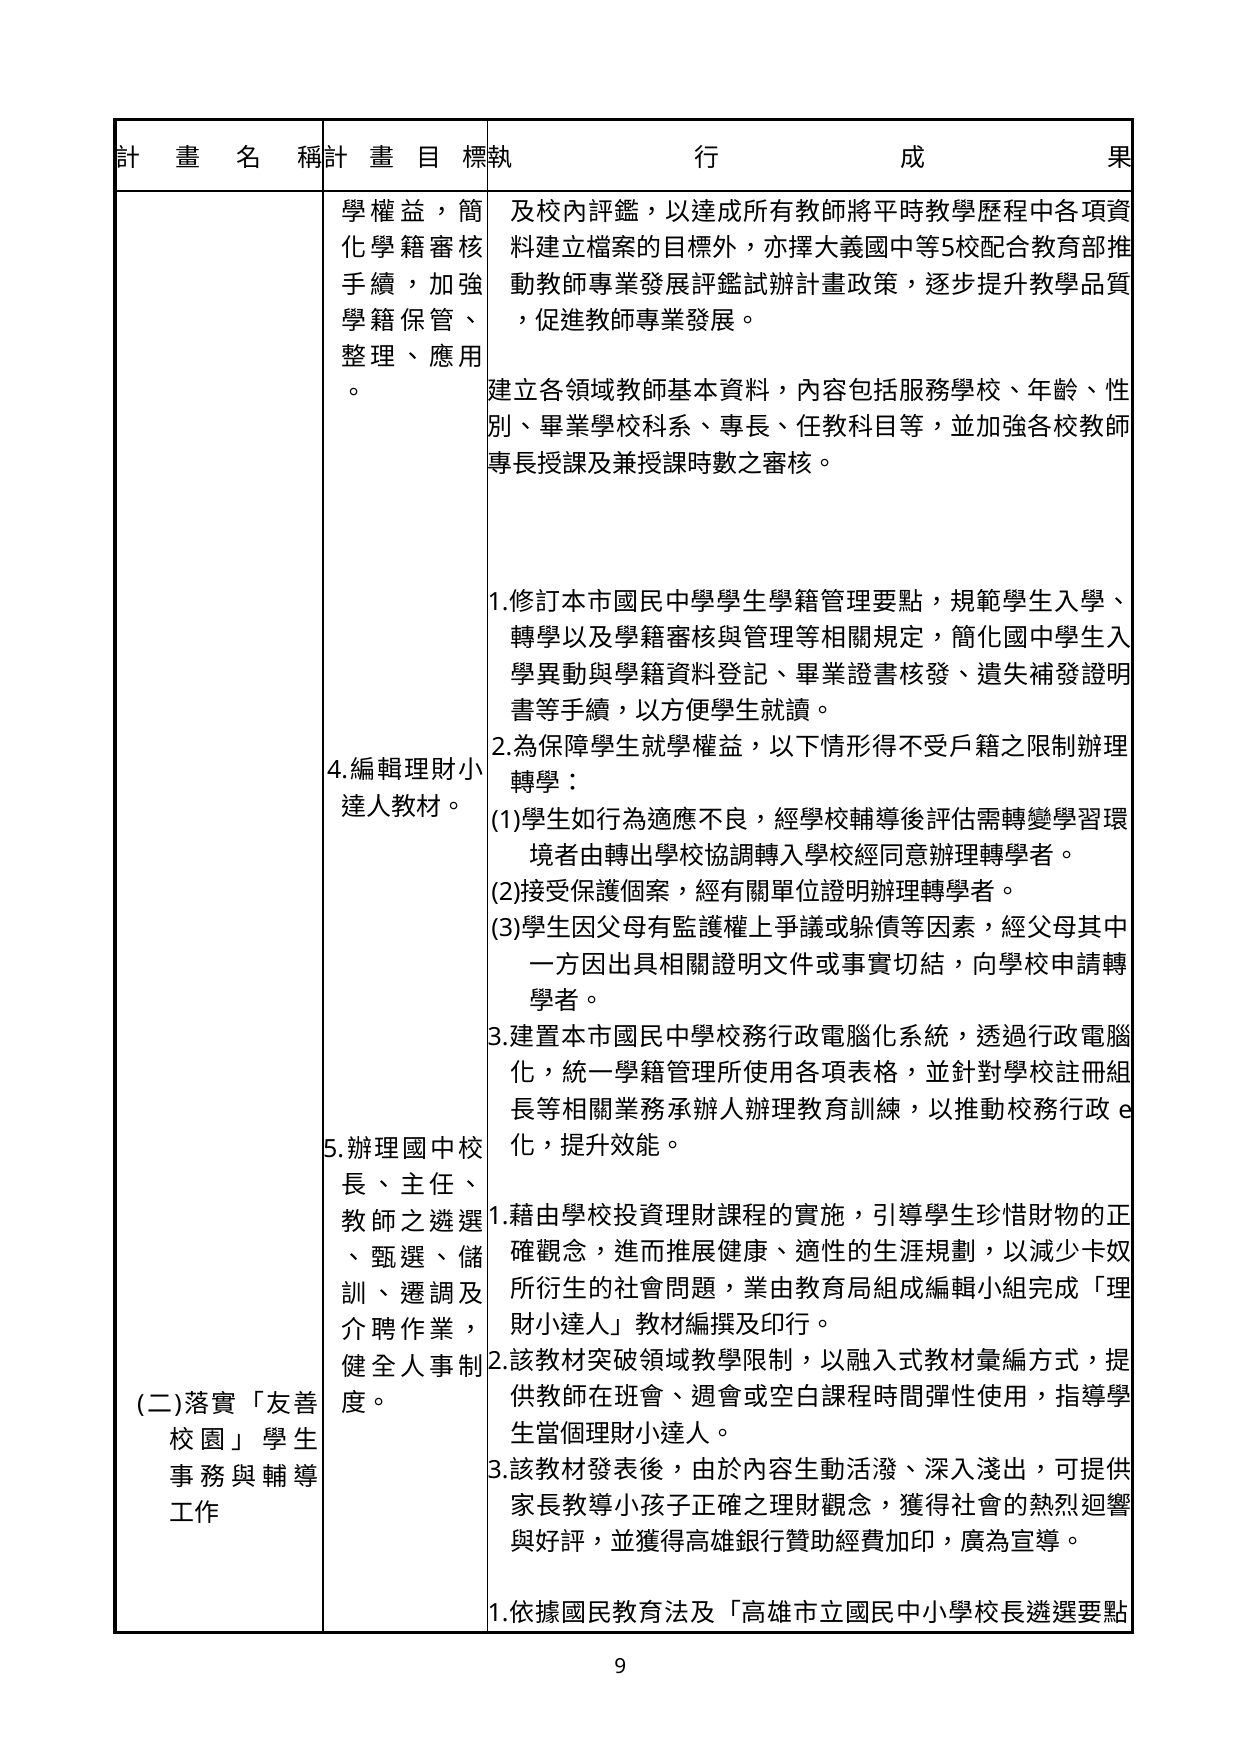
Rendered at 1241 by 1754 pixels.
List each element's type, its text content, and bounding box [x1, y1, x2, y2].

table_header 計畫目標 [324, 121, 487, 190]
table_cell 學權益，簡化學籍審核手續，加強學籍保管、整理、應用。 4.編輯理財小達人教材。 5.辦理國中校長、主任、教師之遴選、甄選、儲訓、遷調及介聘作業，健全人事制度。 [324, 192, 487, 1631]
table_cell (二)落實「友善校園」學生事務與輔導工作 [117, 192, 322, 1631]
table_cell (1)95學年度辦理綜合高中學校計有高雄高商、樹德家商、三信家商、國際商工、復華高中、大榮高中、三民家商、高鳳工家、楠梓高中、高雄高工、中正高工、海青工商、立志高中等13所，共計206班，開設163個學程，學生8,856人。 (2)教育部95年度綜合高中諮詢輔導專案實地訪視本市海青工商、高雄高商、三民家商、中正高工、立志中學、樹德家商、高鳳工家、復華中學、大榮中學、國際商工等10所學校。 (3)三民家商於95年12月18日、12月20日、12月22日分北、中、南區辦理「95年度全國綜合高中教師排選課機制研習」共3場次。 (1)中山高中95年8月14日辦理「高級中學95學年度實施新課程暫行綱要」宣導暨研習，參加研習之教師計100人。 (2)中山高中95年11月20日至12月5日辦理「95年度高中新課程暫行綱要國文暨英文科教師研習」，參加研習之教師各40人。 (3)高雄高工95年10月12日、13日辦理「高職新課程—機械科教師研習」，計20人參加。 (4)高雄高工95年10月29日辦理「高職新課程—圖文傳播科教師研習」，計20人參加。 (5)高雄高工95年9月29日及95年11月28日辦理「高職95課程暫行綱要宣導」教師研習，計330人參加。 (1)召開個案研討會7場次，辦理團員專業督導8場次（諮詢顧問），暨認輔小團體10團。 (2)配合時代脈動，規劃多元化的專業研習課程，透過系統化的管理與分享，整合學校、社區及醫療等資源及其他相關之輔導方案，建構完善之輔導資源網絡，提供完整性、周延性的輔導服務。 (3)高中職採用高中職社區化模式辦理友善校園訪視活動，另邀請專家學者、輔導團團員參與輔導訪視工作。 (4)95年12月1日於高雄高商辦理「愛的校園研討會」，邀請國立政治大學陳惠馨教授主講。 1.95年11月3日於新莊高中辦理公民教育研討會。 2.95年11月23日於小港高中辦理人權、法治、品德及公民教育實踐示範教學觀摩活動。 3.95年12月13日於中正高工辦理人權、法治、品德及公民教育諮詢小組會議。 4.95年12月29日於中正高工辦理品德教育研習。 5.95年 9月27 日於高雄高工完成95年度高雄市高中職導師手冊編輯審查，本手冊僅供各校作為編訂導師手冊之修訂參考。 1.辦理生命教育創意教學暨主題式、融入式教學研討、學生憂鬱及自我傷害預防與處理機制之建制與研討。 2.透過精神醫療人員的專業分享及經驗傳承，具體提升本市二級輔導人員對自傷及自殺與憂鬱個案的處理能力。 3.積極建置高中職生命教育中心網站http://www.ksvs.kh.edu.tw/happy/life/，於95年7月1日前上傳學校95年度生命教育計畫至中心學校，供各校辦理活動參考。 4.與國際佛光會中華總會、佛光人文社會學院合作辦理「築夢踏實-為考生點燈祈福晚會」，提供學生心理支持與勉勵、舒緩考生應考焦慮。 5.分別與高雄市生命線協會、張老師基金會合作辦理「校園教職員協助自殺防治計畫」、「學校教師學習自殺意念量表應用及危機處理方案」、「讓情緒找到出口~情緒管理與壓力調適」及「談青少年生涯規劃」等校園巡迴活動，並於活動結束後編印成果報告。 1.成立學生事務與輔導核心工作團隊，結合本市既有之輔導子系統，建置訓輔人力資源系統架構及相關報表。自95年5月起，按月登錄學生事務與輔導工作人力資料庫相關資料，俾於每月10日前檢核各校登錄情形。 2.辦理輔導網路上線操作研習，有效運用訓輔人力資源系統。 3.辦理「學生輔導新體制」檢討及策進作為研討會、青少年輔導社會網絡座談會各1場次。 1.95年8月16~18日於立志高中辦理高中職教師暨行政人員基礎輔導知能研習，計75人次參加。 2.95年7月12~14日於樹德家商辦理高中職行政人員進階班研習營，計80人次參加。 3.高雄高工95年8月14日至8月23日辦理「高職新課程--低壓電機自動控制技術教師研習」，計20人參加。 4.高雄高工95年8月24、25日辦理「高職新課程—專題製作教師研習」，計60人參加。 5.高雄高工95年9月16日至95年10月21日辦理「高職新課程—地籍測量技術教師研習」，計21人參加。 6.中山高中95年4月22日辦理「95年度高雄市北區高中職建構適性學習社區天文研習」，計50人參加。 7.中山高中95年6月17日辦理高雄市北區高中職建構適性學習「高中地理科95年新課程研習」，計50人參加。 1.土耳其ＰＡＳＩＡＤ（太平洋國家社會經濟聯盟協會）擬在本市設立國際學校，於93年度向本市提出「土耳其國際學校在高雄設校計畫」案之可行性；經教育局審慎評估，認為可促進本市之國際化及國際交流，初步同意該國所提出之設校計畫；爰此，該國自93年10月起即積極籌劃在本市設立土耳其在台國際學校之可行性；一年來該單位之顧問、主席及商人代表曾5次來台為設校事宜拜會局長，並會勘擬租賃之瑞豐國中空餘校舍。目前該協會已正式向本府租賃瑞豐國中空餘校舍及申請設校相關事宜，若過程順利，預定自96學年度起招生。 2.本市95年度辦理並推動國際教育旅行的學校計有高雄女中、中山高中、三民家商、國立中山大學附中、樹德家商、陽明國中、七賢國中、獅甲國小、福東國小、中正國小、光武國小等11校。 1.95年10月14日假新莊高中舉行「高雄市95年度高級中等學校學生國文作文比賽」，每校2名不分年級代表參加。 2.95年11月16日假左營高中舉行「95學年度高雄市高級中學學生英文作文暨演講比賽」，每校1至2人不限年級代表參加。 1.95年5月8、12、15日辦理「高雄市高級中學基礎自然學科抽測訪視」，共輔導訪視高雄高中、瑞祥高中、楠梓高中、立志中學、明誠中學等5所學校。 2.95年度教育部核定補助本市4個學科中心（高雄高中、高雄女中、中正高中、左營高中）第2期計畫設備需求經費94萬元。 推動自然學科實驗輔導計畫，增進數理資優學生研究能力，鼓勵學生參加各項國際競賽，拓展學習領域： 1.各校於95年11月中旬辦理數學及自然學科初賽。 2.95年11月27日高雄高中辦理95學年度高級中學數學及自然學科競賽，共評選25位優勝學生代表本市參加全國決賽（含數學、物理、化學、生物、地科）。 3.本市25位學生參加高級中學數理學科能力競賽決賽，其中13位學生獲得各類前三名。 1.加強辦理95學年度輪調式建教合作班，計有三信家商、樹德家商、大榮高中、高鳳工家、立志高中、國際商工等6校，班級數計44班，學生1,600人。除原有之美容科、餐旅管理科、流通管理科外，並增設汽機車科、資訊科、資料處理等科。 2.於高雄高工成立「工業類整合型教學資源中心」，昂貴先進設備集中建置，增加設備使用率，發揮教學效能及節省教育成本，辦理多項進階選修課程及研習營隊，提供學生適性學習機會。 3.於高雄高商成立「商業類整合型教學資源中心」，配合95年商業學群新課程之實施，協助本市公私立高中職商業類學校學生達成理論與實務並重之教學目標。 4.於前鎮高中成立「生物活體類整合型教學資源中心」，協助本市各公私立高中適時取得生物科實驗所需活體材料，使生物科教學實驗得以正常實施，進而提高學生探討生物學之興趣，增進生物教學之效果。 5.辦理95學年度高級中學輪調式建教合作事業單位評估作業，有實地評估與書面評估等2種方式，期程自95年3月8日起至5月26日止，為期約2.5月。實地評估376家事業單位，分屬美容科、餐旅科、流通科、資處科、汽機車科、資訊科等；書面審查96家事業單位，共計472家。評估獲三等以上之事業單位，得於95學年與本市高級中學辦理建教合作。 1.依據教育部高中職社區化建構適性學習社區補助要點，及高雄市補助私立高級中等學校獎助金申請注意事項，通函各校申請並審查其申請計畫及補助。 2.組成訪視小組前往各校評估設備購置情形、使用率及維護等事項，並評定成績，作為該校下年度補助之依據。 3.每年5月份辦理獎助私立高級中等學充實設備資本門經費訪視，95年度已於5月12、15、16、17、18日辦理完竣，訪視結果3校優等、5校甲等、2校乙等。 4.每年底針對各校執行社區化業務之成效進行諮詢輔導，以做為下一年度補助參考。 1.95學年度第1學期申請軍公教遺族子女就學優待計有66人，總補助金額約1,268,677元。 2.95學年度第1學期申請特殊境遇婦女子女教育補助費計有153人，補助金額為1,736,050元。 3.95學年度第1學期申請現役軍人子女教育補助費計有525人，補助金額為942,480元。 4.94學年度第2學期申請清寒優秀獎學金計有458人，補助金額約1,088,000元；95學年度第1學期申請清寒優秀獎學金計有417人，補助金額約105,7000元。 為協助高級中等以上學校在學生順利完成學業，家庭年收入114萬元以下者之在學期間助學貸款利息由政府全額補助；家庭年收入114萬元以上之在學期間助學貸款政府補助半額利息。95年度（94下學期、95上學期）日校與進修學校學生計申請15,801件，應支付貸款利息計42,864,124元。(貸款銀行：高雄銀行。) 1.為推動本市資訊教育並展現高雄市地方特色，積極鼓勵本市各級學校參加「台灣學校網界博覽會」及「國際學校網界博覽會」鄉土專題研究網站製作大賽，培養學生的「鄉土情懷」及「國際視野」。本市各校表現優異，在「國際學校網界博覽會」部分共計榮獲1面銀獎及2面特別獎，總得獎數為3件；在「2006台灣學校網界博覽會」部分，榮獲5項金牌獎、4項銀牌獎、8項銅牌獎及10項佳作，總得獎數為27件，成績為全國縣市第二名。 2.採購E化教室設備326套配發全市國中小，總經費為32,595,352元。 3.為提升各級學校教師資訊素養及專業知能，各校自辦的資訊教育研習活動共計168場，培訓教師8,687人。在職教師資訊應用研習部分95年由各級學校申請辦理，包括資訊素養、資訊應用能力及資訊技術能力等三類研習共計辦理102場次，總計培訓5,888人。 4.為加強各級學校網路管理人員資訊素質及資訊技能，95年辦理資訊技術及資訊應用培訓，共計培訓515人次。 5.請左營高中、樹德家商以及三信家商規劃承辦「資訊學科能力複賽暨電腦程式設計比賽」、「資訊融入多媒體-教學資源建置比賽」、「資訊社團成果比賽」、「動畫比賽」、「網頁視覺傳達設計比賽」、「網路戀珍情-照片說故事比賽」「多媒體教材元件設計競賽」、「學生網頁競賽」及「網頁金質獎」等教師及學生資訊技能競賽，總計有1,766件作品參賽。 6.辦理各項國際性網路活動如下： (1)於95年12月24日至28日辦理「第七屆亞洲學生交流–ASIAN STUDENT EXCHANGE PROGRAM 2006」活動，由三民家商承辦，邀請的國家為新加坡、日本、泰國、馬來西亞、印尼及韓國等國家之學者專家及參與本專案之學生訪台，與本國學生進行文化交流及專案發表活動，參與學生計300人，活動內容包括「學生工作坊」、「文化參訪」、「全國性學生英語專題發表會」及「開設網路課程」等。並開設網路課程，讓參與Ａ捷專案之各國學生能於網站上互相討論分享研究之專題。 (2)推薦優秀國、高中職校學生於95年7月29日至8月4日參與在日本名古屋舉辦的「World youth Meeting 2006世界青年高峰會議」，並於該國中小學進行資訊教育文化參訪活動，藉以增進本市與日本在推展英語教學、資訊教學經驗分享及交流。 7.為因應資訊國際潮流之發展，與臺灣微軟合作，並輔導建置5所「未來學校」，分別為大義國中、左營國小、博愛國小、三信家商及前鎮國中。本案業由各校進行硬體採購作業及活動執行，並已於11月3日~6日，由微軟公司規劃4天專業課程，培訓各校核心團隊，提升未來學校主持人及核心團隊能力。 8.因應網路學習之社會需求，教育局與中山大學合作架設「K12數位學校」教學平台，鼓勵教師團隊上網開課進修，增進教師運用資訊融入教學活動能力，分別委請苓洲國小、大義國中成立2所推廣中心，開設語文學習、數學學習、社會學習、自然與生活科技學習、健康與體育學習、綜合活動學習、藝術與人文學習、資訊等15門課程。 9.委請教育局資訊教育中心協助開發新聞發佈管理系統、特教網-鑑輔系統、中央補助款控管管理系統、校務系統-輔導子系統、數位教學資源交換網、全國短期補習班管理系統、epass認證安全加密系統、校園無線網路認證等各項教育行政電子化系統，以強化行政e化之效益。 10.補助34所國中、4所完全中學、3所特殊學校及2所公立幼稚園網路儲存設備，供各校儲存數位教材。 11.補助全市128所國中小低階網路伺服器設備，供各校提升網路服務平台之用。 12.購置國中小授權之防毒軟體（4年授權）、影像處理、影片剪輯、動畫製作、圖庫、聲音庫、server管理等教學軟體及電腦維護工具軟體，供各校使用。 1.依據「師資培育法」辦理各項教師檢定審查事項。 2.依據「職業學校技術及專業教師甄審登記遴聘辦法」，辦理技術及專業教師登記事宜。 3.辦理教師證書遺失補發、教育實習機關審定等相關事宜。 4.辦理教師登記及檢定人數如下： (1)中等教育階段（含特殊教育42人）教師複檢共1,082名。 (2)國小教育階段教師複檢共44名。 (3)中等教育階段（含特殊教育39名）教師初檢共627名。 (4)國小教育階段教師初檢共3名。 (5)遺失補發（含更名）證書共38名。 (6)核發技術及專業教師證書共28名。 1.高雄區95年國中基本學力測驗(高雄女中)、申請(新莊高中)、甄選及登記分發(三民家商)等主委學校於學生報名前辦理國民中學學生基本學力測驗國中報名作業說明會，邀集高雄市、縣國中行政人員詳細說明作業程序，分配報名時段，明確有效完成各項報名工作，簡化工作，提高行政效率。 2.95年度辦理高中職多元入學方案(含高中職社區化及綜合高中)宣導，並將資源及經費整合，配合宣導活動，印製高雄區宣導手冊及折頁，展現高雄區特色。 1.95年度辦理高雄市整合型教學資源中心實施計畫(高雄高工)、高雄市高中職社區化網路課程發展與遠距教學計畫(中正高工)、高雄市適性學習社區休退轉學機制暨諮商輔導整合計畫(瑞祥高中)、高雄市高中職外語學習環境建置計畫(中正高中)。計爭取教育部高中職社區化專案補助新臺幣14,120,000元整。 2.95年1月4至6日辦理94學年度高中職社區化諮詢輔導專案會議，檢視全市33所高中職94年度高中職社區化辦理成效。 3.95年度辦理高中職社區化分區資訊網站績效卓著，榮獲教育部評比第一名。 4.辦理「半屏山新書發表記者會」，發表高中職社區化與鄉土教育結合之成果記者會。 5.95年9月26日假高雄高工辦理「高雄市95年度高中職社區化暨綜合高中宣導種子教師研習會」，計有高中職校教務主任、輔導主任與教師120人參加。 6.辦理95年度高中職社區化北中南三區宣導說明會，參與人員包括高中、高職校長與教務主任、國中校長、教務主任、國三級導師、家長會會長及教師會長計700人；另專案向國三學生宣導，計2,000多人參加。 以友善校園為目的規劃辦理「現有圍牆改為綠籬」專案活動，拆除舊圍牆，改設原生種多層次植栽綠籬，讓學校與社區密切互動，營造校園公園化及環境永續發展。95年計有中正高工、中山高中等校辦理。 1.訂定高雄市立國民中小學學校評鑑實施要點，藉以了解、診斷、檢討學校改進的機制，促使學校落實教育願景，建立優質的教育環境。 2.95年度學校評鑑受評學校計有興仁國中等8所，透過學校內部自我評鑑與外部評鑑小組的訪問評鑑，提出優缺點及待改進建議事項，以提升學校教育品質。 3.95年6月23日於獅甲國中辦理學校評鑑工作檢討會，並請績優學校辦理評鑑實作經驗分享。有關評鑑成果報告及檢討結果，將作為日後學校評鑑之參考。 4.另為落實教師專業發展，除賡續推動學校教師自我評鑑及校內評鑑，以達成所有教師將平時教學歷程中各項資料建立檔案的目標外，亦擇大義國中等5校配合教育部推動教師專業發展評鑑試辦計畫政策，逐步提升教學品質，促進教師專業發展。 建立各領域教師基本資料，內容包括服務學校、年齡、性別、畢業學校科系、專長、任教科目等，並加強各校教師專長授課及兼授課時數之審核。 1.修訂本市國民中學學生學籍管理要點，規範學生入學、轉學以及學籍審核與管理等相關規定，簡化國中學生入學異動與學籍資料登記、畢業證書核發、遺失補發證明書等手續，以方便學生就讀。 2.為保障學生就學權益，以下情形得不受戶籍之限制辦理轉學： (1)學生如行為適應不良，經學校輔導後評估需轉變學習環境者由轉出學校協調轉入學校經同意辦理轉學者。 (2)接受保護個案，經有關單位證明辦理轉學者。 (3)學生因父母有監護權上爭議或躲債等因素，經父母其中一方因出具相關證明文件或事實切結，向學校申請轉學者。 3.建置本市國民中學校務行政電腦化系統，透過行政電腦化，統一學籍管理所使用各項表格，並針對學校註冊組長等相關業務承辦人辦理教育訓練，以推動校務行政e化，提升效能。 1.藉由學校投資理財課程的實施，引導學生珍惜財物的正確觀念，進而推展健康、適性的生涯規劃，以減少卡奴所衍生的社會問題，業由教育局組成編輯小組完成「理財小達人」教材編撰及印行。 2.該教材突破領域教學限制，以融入式教材彙編方式，提供教師在班會、週會或空白課程時間彈性使用，指導學生當個理財小達人。 3.該教材發表後，由於內容生動活潑、深入淺出，可提供家長教導小孩子正確之理財觀念，獲得社會的熱烈迴響與好評，並獲得高雄銀行贊助經費加印，廣為宣導。 1.依據國民教育法及「高雄市立國民中小學校長遴選要點」辦理國中校長遴選工作。 2.依教育部頒「國民中小學校長主任教師甄選儲訓遷調及介聘辦法」、「公立高級中等以下學校教師作業要點」及本府教育局訂頒「高雄市政府教育局受託辦理市立國民中小學教師甄選作業要點」、「高雄市國民中小學教師介聘作業要點」、「高雄市立國民中小學超額教師介聘作業規範」，辦理教師介聘及甄選工作。 3.95學年度校長遴選情形：留任原校5人，轉任他校4人，初任校長者2人。 4.95學年度國中教師聯合甄選計有36校全部委託教育局辦理，錄取分發名額184人。 5.辦理95學年度教師介聘及甄選作業，超額教師介聘4人，市內介聘65人，台閩地區教師介聘調出32人，調入31人，公費合格教師分發4人。 1.建立學生事務與輔導工作業務標作業流程（SOP），檢核各校執行績效並於3月及10月間辦理檢討及策進作為研討會，傳承經驗及分享。 2.整合局處及民間網絡資源，於10月間辦理青少年輔導網絡座談會，加強相關單位的功能整合及聯繫，有效提升學生事務的管理與輔導。 3.成立輔導工作輔導團，以實務及專業提供各校輔導工作支援及諮詢，並於8-9月間辦理輔導團員的專業督導與成長、9月間辦理學校輔導教師專業研習、11間抽訪輔導10校輔導工作推動情形。 4.每學期分區辦理輔導個案研討會計6場，並責成各校召開校內個案研討會，提升個案輔導成效。 5.落實學校教師輔導與管教學生辦法，提升教師輔導管教知能與技巧，於10月間辦理2場座談會。 1.配合學生訓輔計畫，結合社會法律資源，推動下列各項人權法治及品德教育活動，提升學務人員法治專業知能： (1)配合法務部辦理法治教育校園巡迴宣導活動，計39校辦理52場。 (2)召開訓導及人權法治教育工作推廣小組會議，95年2月、7月、12月各辦理1次，共計3次。 (3)辦理高雄市國民中學學務主任「校園人權」教育研習。 (4)9月辦理高雄市國民中學親師生人權法治教育座談會。 (5)11月檢核訪視10校辦理民主法治教育實施成效。 (6)6-7月辦理全市人權、法治教育訓輔人員少年法院參訪學習活動。 (7) 5月、11月辦理全市甄選人權法治實踐議題融入式教案暨觀摩示範教學活動各1場次。 (8) 5月26~27日辦理全市國中學生幹部人權法治生活研習營活動。 (9)與公教人力發展局於8月合辦各級學校提升城市公民意識研習班二梯次並購置「民主DNA筆記書」作為學校圖書供師生閱讀。 2.訂定品德教育核心價值，落實學校品德教育的推動 (1)品德教育卷宗及電子報 95年度發行品德教育卷宗及電子報18期，依品德教育核心價值「友善」、「負責」、「孝順」、「感恩」、 「尊重」、「合作」、「寬恕」、「整潔」及「誠信」等九項訂定主題，兩期採用一個主題，每個月2期，供各級學校師生參閱及融入課程教學之參考。 (2)辦理品德教育楷模學校選拔 為發展具有特色且永續之品德教育校園文化，對於學校推動該項業務具有顯著績效者，予以表揚。經初複評選出高雄高工、高雄女中、立德國中、鼎金國中、左營國小、陽明國小、前鎮國小、華山國小8所品德教育楷模學校，由本局頒發獎金5萬元及獎牌乙面。 (3)編印「高雄心生活教育」 為展現本市「海洋首都，友善城市」之願景，檢視教育局推動優質、活力、心教育在各校生活、品德及生命教育融入教學活動及日常生活中之豐碩成果，透過評審將學校推動有關生活、品德、生命教育的特色案例、溫馨感人的故事及優良事蹟彙編成冊，印製500冊，以分送各機關學校參閱。 1.建置網站，提供各項生命教育資訊，以利師生參考使用。 2.定期辦理辦理命教育讀書會計6場，以專書閱讀、影片賞析導引，由同儕分享及探討生命的深層意涵，協助教師教學與輔導融入課程的教案設計能力，提升學校命教育及輔導的成效。 3.95年11月3日辦理生命教育融入各領域研習，參加人數80人。 4.95年12月22日辦理生命教育年度工作研討會，參加人數80人。 1.95年8月至95年12月底止國中小學生總數177,055人：中輟生人數172人，輟學率0.10%。尋獲者159人，尋獲率92.44%。復學者110人，復學率63.95%。近2年來尋獲及復學率良好。 2.為提升中輟生之復學率，95學年度仍持續積極透過與校長及訓輔人員檢討成效，並結合輔導機制以有效提高中輟學生尋獲及復學比率。 3.推動下列多元彈性教育課程，提高中輟生復學比率： (1)實施中輟生暫讀補校，不受學籍學區限制，以提供中輟生返校復學後中間處遇機制。 (2)開設技藝教育學程，每學年度開辦自辦式、合作式各類科技藝班，以協助中輟學生習得一技之長，95學年度計有左營國中等17校開設自辦式20班、學生496人，合作式84班、學生1,418人。 (3)設立資源式中途班，設計彈性多元活潑課程，安置教育中輟復學生，95學年度資源式中途班計有中山國中等10校，安置學生計104位。 (4)家庭重大變故、清寒及精神異常之學生，由社會局委託之民間社輔團體介入輔導。中輟生由教育局委託人本教育文教基金會、國軍總醫院追蹤輔導，95年度人本基金會服務中輟個案425人次，國軍高雄總醫院服務個案41人次，均建立完整個案紀錄。 1. 於3月辦理公私立國民中學輔導主任研討會，協助學校以系統整合、工作歷程概念建構各校輔導工作圖象。 2.於7月辦理學生事務與輔導專業知能在職教育教師與行政人員，基礎班及進階班各3天，提升學校輔導管教學生效能。 3.於8月辦理各級學校輔導團團員研習，提升團員專業職能及溝通彼此理念，以有效輔導各級學校推動輔導工作。 4.於9月辦理各級學校認輔教師研習，提升學校認輔教師知能，有效輔導個案。 5.於9月辦理學生憂鬱及自我傷害預防與處理機制研習，提供學校建構預防機制，及早有效預防學生憂鬱及自我傷害的發生。 6.於8月辦理新進教師輔導知能基礎及進階班研習，協助新進教師瞭解本市教育政策及教育環境，有效發揮其專業能力，提升教學及輔導效能。 建構本市專業心理諮商服務模式、協助學校處理學生困擾及危機事件、提升本市各級學校輔導專業能力。於94年10月正式成立全國首創之學生心理諮商中心，並聘2名具心理諮商證照專任諮商師及14名兼任諮商教師，95年計提供16場次學校個案研討會及近5千人次之學生、家長及教師諮詢諮商服務。 95年度核發五育成績優秀獎學金，每班前3名，每名發給獎金400元，計8,784人次，金額3,513,600元。 持有軍公教人員因公或因病死亡撫卹令者可申請公教、功勛遺族就學優待金，95年度共計核發73人次，金額646,277元。 1 1.持有區公所核定之當年度低收入戶證明書者，減免各項代收代辦費，每位每學期以868元為上限。95年度共計核發3,269人次，金額1,735,827元。 2.持有功勛、公教遺族撫卹令或區公所核定之當年度低收入戶證明書者，全額補助其書籍費。95年度共計核發3,615人次，金額2,485,257元。 凡全戶戶籍設於本市滿一年者且就讀本市私立國中者，補助其雜費，每生每學期864元。95年度共計核發5,576人次，金額4,817,664元 1.全國國中小鄉土語言教學教育部評鑑本市蟬連第1名。 2.完成編印本市11個行政區環境實察手冊，分送師生使用。另重修楠梓區加入六輕事件。 3.辦理鄉土語言教師研習、本土文化種子教師研習，增進教師專業知能。 4.辦理原住民族語朗讀、歌唱比賽、客語化台灣說唱表演比賽，協助學生多元發展。 5.95 年9月2日假本市中正文化中心廣場辦理台語答喙鼓比賽，由本市各國中每校組一隊參賽，共計錄取優勝隊伍6隊，以「咱的故鄉、咱的情」為主題，培養學生對鄉土語言發表興趣及使用母語之習慣。 6.完成台語補充教材(五)-花開萬年、客家語補充教材(五)-後生仔客語、阿美語讀本(二)，提供教師鄉土語言教學參考。 7.建置鄉土語言、鄉土教育資源網頁，彙整本市各項活動成果，提供各界參考。 8.設置鄉土語言指導員2員，協助輔導各國中小學校推動鄉土語言教學，並瞭解推動成效，以作為政策的修正或開創的參考，計至12月止已到30所學校進行輔導。 1.與國立科學博物館合作辦理本市科學教師研習，邀請大專院校學者指導，培養中小學教師運用生活方便材料或資訊，製作或改良教具，及妥善運作融入教學之設計能力及方法。 2.95年9月選派優秀科學教師出國考察，並於95年11月辦理科展績優教師外埠參觀研習。 3.建置與開發科學創意教材庫並培訓自然與生活科技領域領航教師，支持與鼓勵教師申請教育部科學教育計畫專案補助、創意教師行動研究，以提升教師專業素養與研究創新能力。 4.持續編列預算訂購科學教育月刊、科學月刊等科學刊物贈送本市各級學校，提供教學與研究之參考。 1.95年12月16日假陽明國中辦理95學年度中小學科學教育輔導研習活動，共有300位教師參加。邀請數學科、物理科、化學科、生物(生命科學)科、醫護、農業及生物科技科、地球科學科、土木科、生活與應用科學科等學者專家指導本市中小學科學教育所遭遇的困難問題，交換科教經驗，以提高科學教育師資水準。 2.辦理本市數學領域、自然與生活科技領域教學研討會，以改進教學方法。 3.依據本市成績考查辦法，訂定多元評量表冊，落實多元評量政策。 1.充實各校科學活動儀器設備。 2.全面充實或更新各校電腦教室設備，積極建置各校網路環境，充分運用網路學習環境。 3.與國立科學工藝博物館合辦本市國民中小學科學教育活動，充分運用其設備及教育資源。 五福、大仁及光華等國中分別擔任自然、生活科技領域、資訊教育等重點業務中心學校，負責教學方法之改進，並輔導各國中協助解決疑難問題。 1.3月辦理自然科學競、生活科技競賽，提供學生展現學習結舞台，加強學生學習動力。 2.4-6月結合國立科學工藝博物館，辦理全市性科學園遊會、科學展覽會及參加全國科學教育週，活動期間計有49,184位師生及市民一同參與科學饗宴。 3.為鼓勵國中小學教師教學創新，教育局積極鼓勵所屬國中小學參加「InnoSchool 2006 全國學校經營創新獎」及「GreaTeacher 2006全國創意教學」競賽活動，本市於學校經營創新獎計有1件獲特優獎，26件獲優等獎、50件獲甲等獎，總獲獎比例為41.4%，成績優異，四度蟬連全國第一。全國創意教學獎計有16件獲特優獎，55件獲優等獎，110件獲甲等獎，總獲獎比例為41.4%，成績優異，亦四度蟬連全國第一。 4.95年度延續ACT計畫，繼續推動創造力教育FOCUS計畫，計有15案主推計畫及58案各校創意提案計畫，共73案，95年蟬連榮獲教育部核定最高補助經費573萬元。 5.本市參加「印度孟買2006年世界青少年發明展」，全國入選優等獎計10名，本市即佔有3件，在全國115件得獎作品的競爭下，本市成績優異，即有3件獲特優，21件獲優等獎，23件獲甲等獎，再度蟬聯全國第一，成績斐然。 6.為增進國際間學生的數學交流，我國參加中國大陸浙江省溫州市2006青少年數學國際城市邀請賽，榮獲4金5銀8銅3佳作，而本市計獲得1金2銅1佳作，成績亮麗。 配合教育部技藝教育改革方案並爭取教育部5百餘萬元經費於國中全面推展生涯發展教育，以校本、全面、彈性多元等原則實施，並融入各領域課程，運用彈性學習節數、選修課程及相關活動等方式進行教學，協助學生自我察覺與探索生涯等，以利未來生涯進路的規劃。 開設國中自辦技藝教育學程及高職合作式技藝教育班，計有1千7百餘名國三學生參加商業、餐旅、設計、電機電子、家政、電子機械及農業職群等課程及實作。 1.加強家政融入各領域課程研習。 2.鼓勵家政與生活科技、體育教師專題研究，繼續辦理教師進修。 3.舉辦技能競賽及作品展覽，並辦理教學觀摩研討會。 4.辦理藝能科優良學生升學輔導工作。 1.舉辦各領域教學觀摩研討會，並鼓勵教師研究改進教學方法。 2.鼓勵教師依照領域教學科目進行行動研究，提升基礎教學能力，且依據教學困境提出解決有效的行動策略。藉由邀請教育研究學者評論論文，引導正確行動研究的理論與觀念，以增進教師專業知能。95年度辦理精進教師課堂教學能力計畫之增能實作、專業實踐、各領域教學演示及相關研究。 3.為發展系統性國語文教學策略，提升教師國語文教學能力。95年度辦理增進國語文教師營造閱讀教學環境研習、國中國文作文教學技巧發表會、國文教師專業成長研習、2006國文作文與閱讀行動研究論文發表等系列研習活動。 4.推動九年一貫課程領域師資培育研習。 1.運用思摩特網，提供教師互動學習的環境，即時知識分享，提升專業能力。 2.指定民族、三民、左營、正興、七賢、小港、五福國中等七大領域中心學校辦理課程教材研究及輔導工作。 3.舉辦各領域研習觀摩研討會等活動，改進教學方法，提高教學效果。 1.各校於寒暑假辦理學藝輔導活動充實學生寒暑假生活，並辦理寒暑假各類育樂營活動計有205隊。 2.舉辦創意藝能活動提供學生多元智能的發展與表現舞台， 5月辦理高高屏魔力點子一起來創意競賽、7-8月暑假育樂營110隊、11月辦理國中童軍聯團露營闖關野外求生競賽活動。 3.安排美術、作文、書法、語文、電腦等藝文活動或競賽，以引導學生學習興趣。 1.鑑於本市實施課後輔導與補救教學方案多年，在各校積極推動下頗具成效，教育局特擬訂95年度攜手計畫課後扶助計畫，全市計有國中小39所學校開辦，開設158班，並獲教育部補助新台幣7,654,894元，嘉惠弱勢學生計1,670人。 2.辦理教育優先區計畫，補救弱勢學生文化不利造成之課業落差。 3.辦理新移民子女等弱勢學童加強課業輔導措施，弭平落差。 4.針對本市社經文化不利國中學生，由右昌國中、大義國中、前鎮國中、旗津國中、翠屏國中等五校並結合高雄師範大學、中山大學、文藻外語學院、高雄市立美術館等單位辦理國中英語生活營，以提升學生英語文基本興趣及能力，達縮短城鄉學習落差。 辦理新任及轉任教務、訓導、輔導、總務主任及九年一貫、鄉土教育、英語教育、訓輔教育等有關教育行政業務研習，推動校務自主，鼓勵發揮學校特色。 1.依據「高雄市國民小學學生學籍管理要點」，督導各校辦理學生學籍審查與管理，協助戶政機關辦理適齡兒童入學分發工作。另95年1月4日修頒父母因躲債因素，經由父母其中一方出具相關證明文件或事實切結，申請轉學之措施。 2.推動電子化校務系統，促進學生學籍管理e化，提升學生學籍審查與管理效能。 3.配合教育部95年5月10日修正發布國民小學及國民中學學生成績評量準則，日常生活表現不做綜合性評價及等第轉化進行修訂，並編製評量表供教師記錄學生行為事實。另將成績納入電子校務系統，推動電子化校務行政。 1.辦理國小優秀畢業生及模範兒童表揚活動，發送獎狀及獎品，與市長合影，鼓勵優秀學童。 2.辦理幼童軍露營活動、學生冬、夏令營活動，激勵團隊精神，鼓勵參加正當休閒活動。 3.95年國小學童寒假冬令營共辦理349個營隊，約12,869人參加，暑假夏令營共辦理713個營隊，提供24,381人參加，較94年營隊數多、內容活潑而豐富。 1.於信義國小設立人權法治教育中心，成立人權法治教育諮詢小組，規劃年度工作計畫及辦理教師輔導與管教辦法、公民教育、人權法治、生活教育及學生幹部、校園人權研討等相關研習。 2.辦理各校自治小市長高峰會議，鼓勵學校辦理學生自治幹部選舉，培養學生具民主法治概念，提升民主法治素養。 1.結合各科教學，有計畫有步驟的推動生命教育，並兼顧知情意行目標，設計具有教育性、省思性、啟發性、生活性及實踐性之活動，培養學生反省能力，促進實踐意願。 2.於學校本位教師進修課程中辦理生命教育、自殺傷害防治及心理衛生等主題研習，結合民間團體辦理學生幹部生命體驗活動，推廣處理學生憂鬱自傷案件之理念，提升學生情緒管理，增進教師辨識及處理能力，落實校園自殺防治工作。並請各校妥善運用「校園自我傷害防治處理手冊」，強化校園自殺防治機制及運作功能。 設立友善校園輔導工作輔導團，規劃年度工作計畫，辦理認輔研習、個案研討、輔導基礎及進階等相關研習，落實教師輔導工作，帶好每位學生，培育適性健全人格。 督導各校調查列冊未就學兒童，分析失學原因，依「強迫入學條例」及「施行細則」規定，協調各區強迫入學委員會勸導入學或結合民間團體追輔機構進行追輔、轉介合作式中途班，並請導師加強家訪功能，勸導協助未入學、中途輟學及長期缺課之學生入學或繼續就學、復學。 辦理95年度友善校園學生事務與輔導工作計畫，辦理教師學生事務與輔導專業知能在職教育基礎班及進階班、學生輔導體制檢討及策進作為、校園人權研討會、學生憂鬱及自我傷害預防與處理機制等研習，並鼓勵學校結合自辦教師研習，融入新興學生事務與輔導議題，如：外籍配偶子女教育輔導、教師輔導與管教技巧、情緒管理等。 辦理九年一貫課程、精進課堂教學能力、鄉土教育、英語教育教材教法研習，並進行教學及評量實驗、教師專業評鑑，激發師生創意，增進教師教學專業能力，提升教育品質。 依據「高雄市立國民中小學教師甄選暨介聘作業要點」暨「高雄市立國民中小學教師甄選作業規範」，以及「台閩地區公立國民中小學暨幼稚園教師申請介聘他縣市服務要點」之規定，辦理教師甄選暨遷調作業，95年度共計完成教師甄選暨遷調人數如后： (1)遷調介聘：共計有59名教師(含幼稚園3名)成功介聘至本市任教。 (2)教師甄選：本市95學年度市立國民小學教師甄選方式為委託教育局辦理聯合甄選方式，其中出缺學校計有26所、錄取45人。 1.本府教育局95年度規劃辦理之研習有九年一貫課程教師共通性及領域研習、課發會增能研習、教學策略與班級經營實務研習、家長說明會、友善校園各項學輔知能研習、人權法治等研習。 2.督導各校配合教育發展潮流及教師需求與意願，規劃辦理教師週三進修，包括一般知能、專業知能、專門知能，期以學習新的教學技能及教學方法，增進教師專業知能。 補助各國小低收入戶、軍公教遺族、單親清寒學生教科書費、家長會費、活動會費及助學金，激勵學生努力向學。95年度總計補助6,238,703元。 1.推動教育優先區計畫，提供弱勢地區學校補助性輔助，辦理學習弱勢學生課後輔導，提升教育資源不利地區學校教育水準。 2.積極辦理「攜手計畫-課後扶助」計畫，結合大專院校學生及相關民間資源， 辦理學習弱勢學生課業輔導，照顧1,700餘位原住民、低收入戶、外籍配偶及身心障礙學生。 1.蒐集並編輯各項教學資料，購置教育改革相關書籍，分發各校供教師研習、進修之參考，改進教師教育理念，提高教學效果。 2.設置鄉土教育、鄉土語言、英語教育資源中心，增置教學設備，編印鄉土、英語教材及媒體，分發各校師生教學參考使用。 1.善用思摩特網教育資源上傳活動，鼓勵教師創新教學方法，並廣為經驗交流及享。 2.各國小除了配合教育部及教育局重要政策（如九年一貫、鄉土教學、教學觀摩），依規定辦理週三下午進修研習之外，教育局亦主動積極規劃辦理數學銜接、新進教師、鄉土語言師資、九年一貫各領域等研習，以提升教師專業知能，增進教學效果。 95年實施非型態態實驗教育，全市計有49位學生家長提出申請，經教育局非學校型態實驗教育審議委員會審核結果，計有3位通過、45位修正後通過、1位不通過。 辦理科學展覽、園遊會、冬夏令營等研習活動，落實科學教育，提升師生科技興趣與素養。 本市95年度推動國民小學學生閱讀實施計畫，整合社會人力資源，鼓勵民間團體或社區組織培訓故事媽媽，推廣兒童閱讀，辦理培訓閱讀種子教師培訓、閱讀志工、志工成長活動、書香認證（閱讀護照）、推動班級閱讀日等活動，並結合九年一貫課程研習，提升教師實施閱讀教學的指導能力，培養學生主動閱讀習慣。 1.自90年9月起教育部委託本市規劃開發建置短期補習班資訊管理系統以來，即由教育局負責擔任聯絡窗口，負責整體性系統維護，該資訊系統包含「全國」補習班資訊系統。 2.為使全國各地區補習班承辦人員熟悉資訊系統操作情形， 95年8月8日於大榮高中辦理「直轄市及各縣市短期補習班資訊管理系統維護」業務研討會。 3.為提升本市補習班業者辦理績效、加強補習班公安消防概念、提供學員安全及優良補習情境。本市於95年5月12日假三信家商辦理「短期補習班教育成長研習講座」，95年6月18日至19日辦理「補習班業務研討會」。 1.為了讓進修學校同學驗證所學，並進一步體會人與土地的和諧關係，以培養學生愛鄉情懷及對大自然生生不息的相處之道。教育局於95年9月至11月委請高雄市柴山會辦理高雄市高級中等進修學校藝文生態教育，計有10校1,829名學生參與室外課程。 2.因應相關法令修訂及公文書橫式書寫之要求，及配合高中職進修學校95年暫行課程綱要全國一致實施，修訂「高雄市國民補習學校及高級中等學校附設進修學校學生學籍管理要點」、「高雄市高級中等學校附設進修學校學生成績考查要點」，並重新編印本市國民補習學校暨高級中等進修學校學籍管理手冊。 3.為瞭解本市各高中職進修學校及國中小補習學校辦學情況與面臨之問題，協助謀求因應策略與改進之道，並瞭解各校之行政、學籍管理、學生出席率等，教育局於95年10月至11月進行本市24所國小補校、11所國中補校、11所進修學校訪視工作，以督促補校及進修學校教學正常化。 1.落實終身學習，依據「健康‧活力‧高雄人－高雄市推動終身學習四年（2005-2008）計畫」，成立四分工小組，分別進行計畫內八個子計畫。 (1)依據子計畫一「培養終身教育師資」，委請本市人力發展局於95年8月21日辦理「終身學習工作坊」，委請高雄師範大學辦理「終身教育師資培育計畫」。 (2)依據子計畫二「多元化：推動海洋城市主題學習活動－3.辦理海洋城市主題學習活動，行銷健康‧活力概念」，95年6月至10月委請海洋科大於本市各級學校辦理「高雄市95年度海洋國家－『海洋意象(學校部分) 』巡迴演講實施計畫」。 (3)依據子計畫三「養成學生終身學習習慣、培育健康活力新市民」，委請前鎮國小訂定「推展各級學校學生終身學習理念、態度與能力行動方案計畫」，於95年6月26日假港和國小邀請各級學校召開「行動方案」說明會，並於10月辦理審查獎勵。 (4)依據子計畫四「資訊化：建置都會學習入口網站，整合學習資訊」，委請高雄師範大學辦理「高雄市都會學習入口網站建置計畫」。 (5)依據子計畫五「普及化：輔導弱勢族群學習－1.調查不同類型族群教育需求，補助終身學習機構辦理相關學習活動」，以原住民、新移民、失學、身心障礙、老人、低收入等6類族群為主，進行學習需求調查。 (6)依據子計畫六「優質化：發展學習型組織」委請樹德家商辦理「健康.活力.高雄人」都會學習型組織楷模選拔-「九十五年度高雄市推動終身學習績優人員遴選及表揚大會實施計畫」。 (7)子計畫七「系統化：結合家庭、社區、學校，強化學習網絡」除延伸「大後勁社區教育學習體系計畫」外，並請民政局積極鼓勵各區里行政單位，利用區里活動中心，善加運用成為民眾終身學習場所，以促進社區學習活動的多元發展；再結合駁二藝術特區推展「生活美學」活動，納入子計畫活動內容，以貼近民眾日常生活，提高市民美學素養。並請文化局提供「生活美學」套裝課程計畫。 (8)子計畫八「全民化：記錄市民學習時數，鼓勵市民熱愛學習」結合「高雄市都會學習入口網站建置計畫」辦理。 2.每年各分二期辦理市民學苑及社區大學，95年市民學苑開辦404班，提供16歲以上市民萬餘名終身學習機會，95年社區大學開辦182班，共有6,862名18歲以上學員參加終身學習課程。 3.本市社區大學辦理情形經教育部評鑑成績優良，列為甲等，發給獎金30萬元整。 4.提供失學民眾及外籍配偶識字課程，以降低本市不識字率，並使外籍配偶融入本地生活： (1)申請教育部補助辦理成人基本教育班150班，計失學國民成教班65班，學員825人；外籍配偶成教班85班，學員1,776人。 (2)申請內政部補助「外籍配偶語言學習班」21班，以鼓勵外籍配偶就讀。 (3)本市成教班結業後可銜接國小補校就讀，95年外籍配偶就讀國小補校人數計230人；外籍配偶就讀國中補校人數計66人。 (4)教育部統合視導地方教育事務本市辦理之「新移民文化計畫」榮獲優等。 (5)本市配合教育部辦理「牽手伴我行－外籍配偶終身學習成果展」，各縣市成果展示資料經教育部評分92.6分，表現特優，承辦人員核予記功獎勵。 5.辦理國小、國中、高中職學力鑑定考試，提供失學及身心障礙民眾取得學歷機會。 1.為加強童軍活動，落實品德教育，教育局補助童軍及女童軍理事會辦理「配合世界童軍百週年第9次全國童子軍大露營活動」等各項露營及木章基本訓練、服務員訓練活動，並配合中國童軍總會，於95年7月27日至8月2日辦理「世界童軍百週年全國大露營活動」，本市計25團報名參加(男生營680人，女生營320人)。 2.為推廣全民英語學習，培養家庭共同學習，增進親子和諧關係，提升國人外語溝通能力及國際文化認知，加強國際公民文化素養。教育局申請教育部補助「親子共學英語」161班，學員3,322人，「成人英語學習」144班，學員2,887人。 1.中華民國殘障聯盟評比全國身心障礙福利，本市特殊教育、無障礙空間指標排名第一。 2.依特殊教育法規定辦理本市特殊教育學生鑑定及就學輔導委員會暨本市特殊教育諮詢委員會，處理有關鑑定、安置及輔導事宜，並研議解決本市有關特殊教育之問題與課題。 3.辦理特殊教育學生師生暑期育樂營及辦理特殊教育師生校外教學活動，以增廣身心障礙學生視野及強化生活自理能力。 4.辦理各類特殊教育知能研習，並輔導及補助民間特教團體辦理特殊教育問題講座與研習，提供教師進修機會，增進特教知能。 5.配合教育部政策推動創造力教育，提升本市師生創造及研發之思維與能力。 6.普設國中小及學前階段身心障礙特教班、特殊學校高職部（班），並辦理各類身心障礙學生升鑑定安置及輔導工作，以落實特殊教育零拒絕目標。 7.配合身心障礙學生12年就學安置實施計畫，辦理鑑定、安置及輔導身心障礙學生入學高中職校就讀，並於高中職設置資源班個案管理輔導教師，提供就讀高中職普通班身心障礙學生教學輔導資源。 8.辦理本市身心障礙教育專業團隊，除聘任專業人員外，與醫療專業人員合作，提供身心障礙學生全方位服務。另亦委請醫療機構（凱旋醫院）開辦「愛心園」，安置嚴重情緒障礙類學生，提供暫時因病無法進入學校就學之身心障礙學生受教之場所。 9.補助並規劃本市特殊教育資源中心、資優資源中心及創造力學習中心辦理各項教材及教具之購置與研發，推動評鑑、研習、活動及鑑輔會之業務，以提供本市身心障礙團體、學生及家長及學校特殊教育之專業資源或專業支援。 10.配合教育部政策，建構本市特殊教育通報網站，以瞭解本市特殊教育狀況及學生教育安置需求，並提供各項特殊教育資源與資訊，全方位服務市民。 11.輔導並補助各特殊學校（班）充實設備、教材教具及參加各項特殊教育活動之經費。另購置視障教材（例如教科書），以協助視覺障礙類學生學習。 1.補助特殊學校（班）購置與研發教材及教具之經費，以利教師能順利教學及輔導特殊教育學生學習，另補助學校辦理本市身心障礙類國民身心障礙國民運動會，以培育特殊教育學生運動技能與精神。 2.依據特殊教育法之規定，補助國民教育階段無法自行上下之身心障礙學生交通補助費，及補助本市特殊學校交通出租車費，以利身心障礙學生能順利就學。 3.設置本市特殊教育學生特殊學生獎助學金，並辦理身心障礙學生及身心障礙家長子女學雜費減免及補助事宜，以協助及照護弱勢族群及特殊教育學生。 95年度獲教育部補助經費新台幣189萬元及教育局60萬元經費計249萬元，辦理45場次幼教領域之理論及實務研習活動，共有幼教教師4,910人次參加，有效提升教師專業知能及教學成效。 鼓勵並補助幼教團體辦理各類教師研習，並覈實採計研習時數。 依據民眾檢舉，並配合市府維護公共安全聯合檢查小組，加強輔導及取締未立案幼稚園。 (1)95年公安聯合檢查計99園。 (2)查獲未立案幼教機構22園，依主管機關權責分別移請社會局、工務局及消防局處理。 1.為輔導公私立幼稚園行政及教學正常化，提升幼教師教學專業知能，由本府教育局成立幼教輔導團，並於前金幼稚園設置資源中心，分赴各園輔導教學及園務行政，並辦理教學觀摩會與教材教法研習。 2.95年度獲教育部補助幼教資源中心及輔導團經費計新台幣67.5萬元，提供諮詢專線，接受各校教師有關幼兒教育教學之疑難問題及行政諮詢，並請輔導團到園解答和協助計133次；另以網路申請、宅配方式提供「教學資源遞送服務」。 1.辦理公私立幼稚園輔導計畫，積極改善立案幼稚園之行政經營、輔導績優幼稚園發展專業特色及一般幼稚園、托兒所提升教保專業，95年度計有34園受輔，獲教育部1259,880元。 2.依據95年度高雄市辦理幼稚園教學設備實施計畫，共計補助公私立幼稚園新台幣126萬元整，有效充實及改善本市幼稚園學習環境，並提升幼兒受教品質。 1.為賡續提升幼兒受教機會，除積極輔導幼稚園立案、增班及補助經費充實教學設備外，另為減輕家長負擔，照顧弱勢族群，更編列經費予以補助，以增加幼兒就學機會並達到教育機會均等之目標。 2.本市95學年度計有公立暨國小附設幼稚園68所，私立幼稚園104所，共招收幼生18,904名。 3.95學年度低收入戶家庭子女優先並免學費就讀市立暨國小附幼計106名；就讀私立幼稚園之弱勢家庭子女補助每月3千元兒童托育津貼，計9,359人次；滿五歲就讀私立幼稚園幼童，每年1萬元幼兒教育券，共5,807人次。低收入戶家庭子女、身心障礙者子女及身心障礙兒童、寄養家庭兒童，申請清寒家庭幼稚教育學費補助共406人次。 1.表揚本市各級學校資深優良教師，致贈慰問金，95年度共992人。 2.辦理退休首長聯誼會，發揚尊師重道之精神，約120人出席。 3.辦理本市服務40年資深教師7人暨特殊貢獻獎人員3人共10人，參加全國表揚。 4.辦理本市特殊優良教師表揚大會及出國考察，有14位教師(含2位校長)接受表揚及出國考察。 5.於94年9月27日教師節前夕發送，將教師節慶祝活動結合網際網路，發送電子賀卡（市長賀卡、局長賀卡），本市教師一人一卡。 6.辦理「高雄市94年度特殊優良教師師鐸傳薪－創意教學經驗分享發表會」。 1.為培育人才舉辦，舉辦各級學校學生音樂、舞蹈、美術、創意偶戲、花燈製作、傳統藝術等各項比賽及成果展演。其中音樂、舞蹈及創意偶戲比賽，皆透過市賽評選優賽選手或團隊後，再代表本市參加全國賽，三項比賽參加學生團隊共約298隊，參加人數共計5,200餘人。 2.輔導本市學生藝文團隊推展及培植本市各級學校傳統藝術教育，如傳統音樂、戲劇、舞蹈及舞龍、舞獅等雜技，95年本市高國中小之培植團隊共48校，71隊。本市並配合慶典活動期間辦理各級學校傳統藝術展演活動，優秀團隊更多次應邀參與市府及外縣市各項慶典活動之表演。 3.推展語文教育，辦理語文競賽，選拔優秀選手參加全國語文競賽。95年度榮獲2項第1名、3項第2名、2項第3名、3項第4名、2項第5名、4項第6名，並榮獲團體總成績第8名(比94年進步1名)。 4.為提升教師藝文素養與興趣，辦理教師暑期文藝營，計有愛群國小辦理花燈製作研習營、新興國小舞蹈營、七賢國小康輔營，共有236名教師參加。 5.辦理暑期教師寫生隊，以自然為師，取法自然，吸引許多熱愛大自然的教師參加，寫生隊並彙集作品編印專輯，為全國首創，除提升畫作及以畫會友外，也藉以與外縣市進行交流，95年參加隊員計有45人。 1.購置社教雙月刊雜誌分送各級學校參閱。 2.補助學校辦理各項社教活動。 3.辦理「2006南方盃全國高中職辯論比賽」，共有全國16縣市36所高中職報名參加，並舉辦台語辯論比賽，培育思辯人才。 4.配合宣導端正禮俗活動，期以改善社會風氣，並協助行政院文化建設委員會辦理全國學生經典會考，本市報名參加學生1,000餘人次，為全國之冠。 5.辦理「2006青春教主-暑期青少年嘉年華活動」，結合四局處（教育局、社會局、衛生局、警察局）於95年7月1日至8月23日辦理，共同參與規劃與執行，宣導反菸、反毒及提倡正當休閒活動。 6.輔導及評鑑教育事務基金會，配合推動本市社教活動，並鼓勵民間設立﹝教育信託基金﹞。95年度辦理基金會評鑑結果特優：1件、優等21件、普通59件、待改進5件、新轉入本市未及參加評鑑3件、裁撤0件。 7.辦理本市各級學校孝悌楷模表揚活動，高國中小共評選高中職7名，國中7名及國小10名，共24名學生榮獲孝悌楷模，並透過媒體宣導與公開表揚，以樹立典範。 8.遴選社會教育有功人員7名，推薦參加全國表揚，本市並公開予以表揚，以樹立典範。 9.辦理青少年育樂活動，提倡正當休閒活動，並鼓勵教師踴躍參加各項藝術文化研習營。 1.督導考核各級學校維護學生上放學交通安全。 2.辦理學生上放學安全維護暨保護研習、交通安全教學師資研習、購置交通導護裝備、交通安全教育視聽媒體輔助教材徵稿及各級學校交通安全藝文競賽活動等；其中本市藝文競賽交通安全繪本創作得獎作品，更榮獲教育部肯定，編製成動畫，提供全國各級學校作為網路教材。 3.本市高雄高商、右昌國中、明義國中、福東國小及新光國小受本市推薦參與95年度教育部交通安全教育評鑑，除明義國中獲甲等外，其餘均榮獲優等；其中高雄商職更榮獲高中職組第二「金安獎」表揚；本府更榮獲95年度全國交通安全教育視導金安獎第2名，獎金15萬元。 4.辦理本市各級學校志工評鑑、導護志工意外事故保險（保險額度為100萬元）及發放導護費等。 5.為增進導護志工知能，本市辦理志工知能研習，並對服務熱忱、表現優異志工辦理表揚活動。目前本市導護志工計有3,657人。 1.規劃成立家庭教育中心為所屬機關，及組織修編事宜。 2.為避免因文化差異、語言隔閡與適應不良所衍生之各種家庭問題及提升多元文化素養，遴選12所國小辦理外籍配偶家庭教育成長團體、外籍配偶家庭認識高雄－文化之旅及成果發表聯誼活動等。 3.辦理婚前、將婚及婚姻教育等各項研習活動及職場中婦女成長座談會，並至陸海軍及本市大專院校辦理4場e世代好男人婚姻講座，有1,200人參加。 4.為加強收容人的兩性教育及親職教育觀念，假高雄女子監獄辦理12場次之女受刑人家庭教育成長工作坊，計有144人次參加。 5.至本市各高中職辦理20場家庭教育巡迴講座及行動劇演出，向青少年宣導兩性交往、家人關係及網路交友等議題。 6.辦理高級中等以下學校每學年在正式課程外實施四小時以上家庭教育課程及活動，並研訂教材及受教育部委託辦理中等學校推展家庭教育課程全國觀摩研討會。 7.建置及開發家庭教育知識網路學習平台。 8.遴選國中小20校推展學校家長學習型團隊及性別平等教育、親子共學活動、美滿婚姻成長研習營等活動。 9.95年度辦理家庭教育活動1,362場次，計32,200人次參加。 10.設立885諮詢專線，提供家庭教育諮詢服務，95年度服務個案計437件。 11.教育部甄選推動家庭教育績優個人暨團體表揚，本市共獲得績優家庭教育志工團隊獎、家庭教育機構團體績優單位獎、績優個人服務獎及績優志工金質獎、銀質獎、銅質獎等七大獎項。 12.訂定家庭教育相關法規：計有「高雄市高級中等以下學校推展家庭教育實施要點」、「高雄市政府表揚推展家庭教育有功團體暨個人」、「高雄市高級中等以下學校提供家庭教育諮商輔導辦法」及「高雄市推展家庭教育補助要點」等。 配合行政院體育委員會運動人口倍增計畫，推動各項社區運動，包含培養社區健身操志工、培養游泳志工、推展本市幼兒足球運動、樂樂棒球運動、國民體能檢測及社區各項運動(元極舞、健行等)。 於95年11月23日至11月27日舉辦高雄市政府員工運動會，並舉辦一系列球類比賽。 落實各級學校體育教學正常化，配合教育部推動一人一運動、一校三團隊，增進學生體能，鍛鍊強健體魄。 由新興國小承辦，自2月20日起至4月13日止辦理，計有手球、躲避球、軟式棒球、籃球、足球、巧固球、拔河、羽球、網球、軟式網球、排球、桌球、田徑、游泳等項目。 由中正高工承辦，自1月8日起至2月17日止進行各項比賽，計有柔道、羽球、桌球、跆拳道、手球、足球、射箭、空手道、游泳、軟式網球、網球、舉重和田徑等項。田徑於2月15至17日比賽，計2,567位選手參賽。 95年中等學校運動會自4月21日起至4月26日止於台南縣進行各項比賽，計有柔道、羽球、桌球、跆拳道、手球、足球、射箭、空手道、游泳、軟式網球、網球、舉重和田徑等項。本市獲金牌48面、銀牌51面、銅牌51面，名列全國第3名。 為延續體育教學的效果，提高運動參與樂趣、促進學生健康與體適能，加強推展班際性、團體性及校際性體育活動，各校執行率達98%。 1.為提升學生游泳能力，本市各公私立國民小學學生於本市各國小游泳池、市立游泳池以及與市府簽約之私立游泳池，辦理游泳能力認證，並核發認證證書，94學年度計有12,632人完成認證。 2.除配合教育部、教育局推展提升學生游泳能力計畫，確實進行游泳教學及辦理游泳能力認證；亦延伸水域運動至駕駛帆船、輕艇等，辦理活動達30場以上。 依據「高雄市立高級中等以下學校場所借用管理要點」，開放各校場地設施，提供社區居民運動及各項活動使用。 輔導本市中等學校體育促進會及國民小學體育促進會，宣導並推動各項體育教學策略及工作協調，落實本市國中小體育教學及活動正常發展。 透過健身操及每學年體能檢測活動加強學生體適能（3 33）計畫（每週運動3天、每次運動30分鐘以上、心跳達130次以上），增進學生體能，養成運動良好習慣。 95年全民運動會於10月28日至11月1日假台中市舉行，本市各項代表隊共獲得金牌27面、銀牌17面、銅牌9面，合計53面獎牌。 95年度編列經費362萬元補助高雄市體育會及各單項運動委員會，辦理各項體育運動競賽或組隊代表本市參加全國性各項運動競賽，辦理各類運動裁判及教練講習，並積極輔導各單項委員會行政工作業務電腦化。 95年度編列經費34萬元，輔導各行政區體育會辦理休閒體育運動、競賽如槌球、木球、太極拳、元極舞功法、登山越野、慢速壘球、土風舞、溜冰、直排輪等活動，積極推展全民體育運動。 95年度捐助各基層訓練站及運動社團辦理體育活動經費計43萬元整。 每年9月份配合全民運動會之舉辦籌辦全市運動會，由本市各行政區公所負責組隊報名參加，計有田徑、游泳等20餘種運動競賽項目，95年高雄市運動會共有11個行政區公所組隊選手參仟餘人報名參賽。 95年5月29至31日配合民俗節慶於端午節假愛河舉辦3天端午龍舟競賽，計有102支龍舟隊伍報名參賽，除於夜間辦理之外，並於愛河周邊舉辦一系列名俗技藝展覽及各項活動，估計3天比賽，計有20萬餘人次參觀，活動圓滿成功。 輔導本市各單項委員會成立基層運動選手訓練站，目前成立有田徑、游泳、舉重、自由車、體操等五個訓練站，利用每年寒暑假擬訂訓練計畫招訓基層運動選手，從事室內、外及野外各項基礎訓練。 委託高雄市體育會辦理公開表揚九九體育節表現績優之教練與選手。 於95年11月19日假中正高工舉辦本市身心障礙國民運動會，計有65個學校及17個民間公益社團2,674位選手參加。 95年3月23至27日於宜蘭縣舉行，本市共獲得金牌20面、銀牌22面、銅牌37面，成績斐然。 1.補助右昌國小男女足球隊參加第7屆全國文化城盃足球賽、和平國小六年級足球隊參加第7屆全國文化城盃足球賽、桂林國小男女足球隊參加第7屆全國文化城盃足球賽、三民高中擊劍隊參加95年度全國第1次青年暨青少年擊劍排名賽、中正高中高爾夫球隊參加第二屆全國中小學業餘高爾夫球隊錦標賽、中正高中劍道隊參加95年第30屆全國中等學校暨第17屆國民小學劍道錦標賽、中正高中舉重隊參加95年度全國青年盃舉重錦標賽、中正高中體操隊參加94學年度全國體操錦標賽、右昌國中射箭隊參加95年全國青年盃射箭錦標賽、民族國中桌球隊參加第30屆自由盃桌球錦標賽、光武國小桌球隊參加第30屆自由盃桌球錦標賽、光榮國小參加「2006總統杯全國帆船錦標賽」、成功國小拔河隊參加第30屆自由盃拔河錦標賽、和平國小男女足球隊參加95年全國少年盃足球賽、和平國中射箭隊參加95年全國青年盃射箭錦標賽、前鎮國中男女排球隊參加第42屆全國莒光盃排球錦標賽、英明國中羽球隊參加2006年世界中學生羽球錦標賽、桂林國小男女足球隊參加95年全國少年盃足球賽、高雄高商拔河隊參加95年全國拔河錦標賽、高雄高商男女排球隊參加全國高中乙級排球聯賽、國昌國中羽球隊參加2006年世界中學生羽球錦標賽、國昌國中羽球隊參加95年度Wilson盃全國第一次羽球排名賽暨2006年亞洲羽球錦標賽、國昌國中擊劍隊參加95年度全國第1次青年暨青少年擊劍排名賽、楠梓高中射箭隊參加95年全國青年盃射箭錦標賽、楠梓高中舉重隊參加95年度全國青年盃舉重錦標賽、楠梓國中射箭隊參加95年全國青年盃射箭錦標賽、楠陽國小拔河隊參加95年全國拔河錦標賽、獅湖國小桌球隊參加第30屆自由盃桌球錦標賽、鼓山高中舉重隊參加95年度全國青年盃舉重錦標賽．旗津國小桌球隊參加第30屆自由盃桌球錦標賽、福山國小桌球隊參加第30屆自由盃桌球錦標賽及福山國中拔河隊參加95年第30屆桌球錦標賽等。 2.95年編列400萬元補助本市體育運動團隊參加國際競賽，計補助中正高工柔道隊參加2006年義大利國際分齡柔道錦標賽、大仁國中棒球隊參加第三屆世界青少年軟式棒球錦標賽、三民家商手球隊參加2006年西班牙「班優利斯」國際手球分齡錦標賽、和平國小足球隊參加2005年美國夏威夷阿囉哈盃國際分齡足球錦標賽、東光國小男女手球隊 參加2006丹麥喬陵蘭國際手球分齡錦標賽、前鎮國中排球隊參加2006年匈牙利昆黑耶斯盃國際排球錦標賽、高雄高商手球隊參加2006年西班牙「班優利斯」國際手球分齡錦標賽、陽明國中溜冰隊參加2006年LAas Vegas High Rollers International 國際競速溜冰錦標賽、瑞祥高中楠梓足球隊前往廣州參加國際青少年足球錦標賽、鼓山高中舉重隊前往中國大陸江蘇省揚州參加2006年「凌鋼杯」舉重錦標賽等。 1.邀請世界大學運動總會歐洲籍執委來台參訪。 2.邀請世界大學運動總會奈及利亞籍執委Shadrack Tejumola Adeoti來台訪視 3.辦理2011年世界大學運動總會會長及執委來台訪視。 4.邀請FISU執委Mr.Pedro Dias來台參訪。 5.邀請FISU執委Dr.Chong Yang Kim(副會長)等4人來訪。 6.邀請FISU蒙古籍執委Mr.Bayasgalan來台參訪。 辦理2006年國際暖身賽(龍舟、攀岩、滑輪溜冰)、2006年國際港灣盃合球賽、2006年國際飛盤高爾夫邀請賽、95年主委盃空手道比賽、2006年第二屆東亞健美健身錦標賽、2006年亞洲籃網球邀請賽、2006年高雄美術館公園定向越野嘉年華、2009亞洲9號球巡迴賽高雄站競賽、2006希望的馬拉松-泰瑞法克斯國際慈善路跑、2006浪漫愛河國際鐵人三項競賽、95年柔術運動宣導晚會、2006大高雄地區定向越野追蹤之旅、第11屆亞青盃橄欖球錦標賽等。 辦理2009世界運動會外語志工種子營、2009世界運動會場地經理外語研習營、2009世界運動會志工指導員研習營、2009世界運動會城市高峰論壇、95年度高雄市C級教練講習會、95年槌球C級教練講習會、95年度滾球C級教練、裁判講習會、95年度撞球全國B、C級教練及裁判講習會、95年度籃網球C級教練暨裁判講習會、95年度浮士德球C級裁判講習會、鐵人三項C級裁判講習會、95年度第2次滾球C級教練、裁判講習會、2009世運會資訊系統建置研討會等及編印2009世運宣傳手冊。 1.95年爭取行政院體委會補助本市基層運動選手訓練站經費83萬元，計設有田徑訓練站（和平國中、大義國中）、游泳訓練站（五權國小、前金國小）、棒球訓練站（中正國小、復興、鼓岩國小、前金國中）、桌球訓練站（凱旋國小、英明、五福、民族國中）、跆拳道訓練站（正興國中）、柔道訓練站（明義、翠屏國中、中正高工）、羽球訓練站（英明、國昌國中及高雄中學）、體操訓練站（三民國中、十全國小）。 2.95年編列本市優秀運動員、教練獎助學金5,669萬元及本市各級學校推展單項運動績效獎勵金574萬元，獎助本市優秀運動員、教練及推展運動績優學校。 1.為提供市民良好之運動場地及環境，體育場95年編列整修工程費31,030,000元，維修公共安全、消防等設備。 2.為辦理2009年世運會，向行政院體育委員會爭取經費維修運動場地，合計5,800萬元，項目如下： (1)中正技擊館外牆等粉刷工程14,115,000元，體委會補助700萬元，95年度執行完畢。 (2)中正運動場外牆粉刷工程12,522,000元，體委會補助600萬元，95年度執行完畢。 (3)左營活動中心外牆粉刷暨建物整修（含建照）等工程10,887,000元，體委會補助500萬元，95年度執行完畢 (4)國際池整修工程4，250萬元，體委會補助2,000萬元，96年度執行完畢。 (5)立德棒球場整修工程4，500萬元，體委會補助2,000萬元，96年度執行完畢。 1.辦理高雄市第26屆體育季系列活動29項，計29,253人次參加。 2.辦理95年游泳教學訓練營，計1,681人次參加。 3.辦理羽球、網球、韻律等運動訓練班，計302人次參加。 4.95年5月27至31日辦理2006「水岸花香真愛高雄」端午龍舟賽，共計141隊、3,886人參加。 5.95年8月19至9月17日辦理高雄市運動會，計有田徑、網球、羽球、桌球、拔河、游泳、角力、跆拳道、空手道、溜冰、劍道、足球、自由車、籃球、槌球、直排冰球、射箭、撞球等18項，4,330人次參加。 6.95年11月23至12月22日辦理高雄市政府暨所屬機關學校員工運動會，計有徑賽（含趣味競賽）、拔河、球類（桌球、撞球、羽球、網球、籃球、保齡球、排球、慢速壘球、滾球）等11項比賽、438隊、4,045人次參加。 7.95年12月22至24日假高雄市中正國小辦理2006年B級龍舟裁判、教練講習會，計82人報名參加，課程分為體能訓練法、龍舟運動基本技術、國際龍舟發展與現況、ICF國際龍舟規則、龍舟教學法、競賽戰術及戰略、龍舟運動基本技術、運動傷害、急救與復健、裁判分組及職責、判例分析、裁判技術、龍舟教練實習、運動科學理論、龍舟記錄方法、檢錄須知等，計4,330人次參加。 1.目前本市各國中小已全面供應午餐，普及率達100%，高中職有14校開辦午餐，普及率為78%。本市供餐校數計137所，是全國學校午餐供餐普及率最高的縣市。 2.教育局95年7月17日公布「高雄市市立國民中小學貧困學生午餐費補助作業要點」，據以補助貧困學生午餐費。 3.95年度補助低收入戶學生7,308人次；中低收入戶單親或清寒學生1,322人次，總補助經費29,967,681元。另家境清寒或家庭突遭變故學生部分，由學校運用校內或社會資源捐助7,189人次。 4.95年7月27日假本市麗尊飯店辦理95年度全國學校營養午餐業務研討會，計100人參加。 5.8月11日假本市右昌國中辦理95學年度學校餐飲管理研習，8月22日假本市新民國小辦理廚工專業知能研習，共計300人參加。 6.本市學校公辦公營及公辦民營均設有營養師一人，除負有監督學校午餐業務推行及監督外，並有推行學生午餐教育，社區服務的功能，提供社區民眾營養教育諮詢，推行健康社區，進而發展健康城市的理念。 7.學校午餐配合農糧署與農委會產品產銷政策，將米食與蔬果直接供銷學校午餐，讓學生享用優惠米食與開啟農民耕種契機。 8.辦理本市午餐研究方案，召集學校營養師研擬適合本市學校推行之午餐政策。設計學校午餐菜單課程(午餐車)，提供學童教學資訊，增益學童營養餐飲知能。 1.9月1日起本市所屬各級學校實施垃圾不落地政策，加強環境教育，教導學生做垃圾分類、垃圾減量，校園內禁用免洗餐具，做好環境保護。 2.95年度本市補助4,500萬元辦理40所學校永續校園，並持續執行工務局養工處辦理社區通學步道，利用環保局空氣污染費用美綠化校園，打造本市學校成為水岸花香美麗的校園，提供市民、社區居民休憩的空間及學生優質學習環境。 3.95年度教育局與環保局合作補助28所學校，計1,000萬元，辦理「高雄市校園空氣污染防制及綠化計畫」，鼓勵各校提出挖除硬舖面、減少裸露地、增加綠覆面積，設計整體保水供水系統，提供完善的綠化養護系統等方案。 4.95年度市府工務局賡續補助10所國中小，每校300萬元，合計3,000萬元，辦理「高雄市社區通學道計畫工程」，為本市學童營造一個安全友善的學習環境。 1.加強本市性別平等教育資源中心學校─東光國小、鹽埕國中及左營高中橫向聯繫，辦理性別平等教育課程、教學及各項議題之教師研習。 2.推動性別平等教育融入九年一貫課程，健全校園性騷擾及性侵害通報處理作業流程，督導各校確實依「性侵害犯罪防治法」每學年實施至少4小時性別平等教育課程。本市推動家庭暴力及性侵害防治業務內政部評鑑結果全國第2名。 3.95年4月26日辦理性別平等教育影片賞析，計200人參加。 4.95年5月27日假本市東光國小辦理幼稚園校長主任性別平等教育研討會，計100人參加。 5.95年7月4日假東光國小辦理國民小學性別平等教育主題市融入室課程產出型研討會，計100人參加。 6.95年7月5、6日假龍華國中、高雄女中辦理本市南區、北區推動各級學校性別平等教育法暨家庭暴力及性侵害處理流程研討會，計100人參加。 7.95年7月12日假本市翠屏國中小辦理國民中學性別平等教育暨家庭暴力及性侵害防治宣導研習活動，計200人參加。 8.95年7月13日假本市樂群國小辦理兒童及少年性交易防制校園宣導活動，計100人參加。 9.95年7月20日假本市高雄高商辦理進修學校性別平等教育法暨家庭暴力及性侵害處理流程宣導講習，計100人參加。 10.95年8月10日假本市東光國小辦理學生事務與輔導工作學務處主任性別教育研討會，計150人參加。 11.95年8月14日假本市東光國小辦理性別平等教育主題式融入課程產出型研討會計150人參加。 12.95年8月17日假本市三民國中辦理性別平等教育實務工作研討會，計150人參加。 13.95年8月18日假本市左營高中辦理高中職推動性別平等教育性別歧視及性別暴力防治研習會，計100人參加。 14.95年8月21日假本市樂群國小辦理校園性侵害或性騷擾事件調查專業人員初階培訓課程研討會 15.95年8月23日假新上國小辦理94年度校園性別平等教育融入社會科領域研習會，計100人參加 16.95年8月24日假本市楠梓特殊學校辦理各級學校性別平等教育實務工作研討會 17.95年8月25日假本市左營高中辦理94年度性別平等教育媒體識讀研習會，計100人參加 18.95年9月19日辦理國中性別平等教育融入九年一貫「語文」領域英語教學觀摩成果發表會，計85人參加。 19.95年10月3日假鹽埕國中辦理國民中學性別平等教育融入九年一貫「語文」領域英語教學觀摩成果發表研習會。 1.督導各校落實登革熱、腸病毒、肺結核、猩紅熱、禽流感等傳染病之校園防治及衛生教育宣導，積極推動校園環境及個人健康自我管理。 2.95年7月13日假本市凱旋國小辦理入侵紅火蟻防治種子教師培訓研習營，計150人參加。 3.編印校園傳染病防治宣導教材，並發送各校參考。 4.督導各校依規定落實每學期1小時環境教育課程教學。 5.與衛生局合作辦理校園傳染病巡迴宣導及校園傳染病種子師資訓練。 1.為保障學生因疾病或遭遇意外事故時，家庭所蒙受之損失，促進社會安全制度，教育局定期修訂本市學生團體保險條款，並將本市公私立各級學校(含進修學校)、幼稚園等在學學生皆納入學生團體保險保障範圍。 2.95學年度本市學生團體保險由國華人壽保險公司得標，每生保費478元，教育局補助145元，其餘保費由學生家長分上下兩學期繳交，每生每學期繳交169元。 1.辦理94學年度「推動學生志工服務」有功人員評鑑，計校長14位、行政人員（含教師）24位獲獎。 2.為鼓勵學生從事志工服務，95年度對高中、國中、國小役男績優學生志工計3,889位頒發市長及局長獎狀。 3.配合各校活動適時發布新聞稿鼓勵學生參與志工服務。 4.宣導教育局學生志工服務學習作法、統合各校作業，辦理95學年度「推動教育局學生志工服務業務研習」計194人參與。 5.協助各校向行政院青年輔導委員會申請經費補助推動志工服務業務。 6.配合辦理第七屆「保德信青少年志工菁英獎」，計有12位個人暨2所學校獲獎。 7.建構教育局學生志工服務網站，提供相關學習機會及宣導教育局學生志工服務成果，網址(http://wwwedu.kh.edu.tw/members/grp11/Volunteer/index.htm)。 8.自95年1月至今各級學校共實施2,680場學生志工服務活動，參與學生人數156,486人。 1.依教育部軍訓教育武器彈藥管理辦法規定，各校皆與轄區警局簽訂「安全支援協定」，另年度各校均依規定擬訂「軍械庫房突發事件應變計畫」，並依計畫每學期實施一次演練及檢討演練結果。 2.本市現有學生射擊用Ｔ65Ｋ2步槍計250枝，寄存陸軍官校及國防部軍備局生產製造中心205廠，每週均定期派遣教官前往督導保養，保養管制良好。 3.教育局配合教育部全民國防教育活動，辦理本市高中職學生實彈射擊活動，射擊前為維護學生射擊安全，於95年9月4日函文國防部軍備局生產製造中心第205廠，將學生射擊用Ｔ65Ｋ2步槍100枝送205廠檢修。 1.國防通識課程教學觀摩每學年實施2次，全體軍訓教官及護理教師全員參加，以增進教學技巧。 2.95年7月13日召開年度「全民國防學術論文」著作評審會，由10篇著作中複評3篇參加教育部評選，其中「影響人民參與全民國防教育因素之研究」乙篇，榮獲教育部評選為全國「優等」。 3.寒、暑假實施軍訓課程授課計畫提報，各校教官向各校主任教官提報、各校主任教官統由教育局辦理提報，分層負責並藉以提升教學水準。 4.持續推廣CPR教育，迄95年計有66,954人完成課程訓練，並有40,842名學生通過認證，比率為61%。 5.於高雄中學設立國防通識教學資源中心，廣泛蒐集軍訓護理輔教器材、書籍等，另設專屬網站，提供同仁教學心得交流，迄95年止，上網瀏覽人數計21,000人次。 1.每月定期召開軍訓主管會報，轉達上級指示、溝通觀念、統一作法及檢討工作得失。 2.95年8月18日於中正高中辦理軍訓教育業務講習，計各校業務承辦人31人參加。 3.94學年度第2學期分別假高師大附中、高雄女中及瑞祥高中辦理3場次護理新知研習，計護理教師138人參加。 1.辦理暑假「新進教官輔導知能研習班」計有本市高中職軍訓同仁31人參加。 2.95年5月25日假市立高雄高工辦理軍訓人員在職訓練，邀請高等法院高雄分院楊富強法官講演性騷擾防治與校園暴力事件個案分析，計有本市大專院校及高中職軍訓同仁368人參加。 3.95年12月14日假人力發展局辦理軍訓人員在職訓練，邀請高雄市立凱旋醫院精神科副院長周煌智醫師講演：自殺防治與危機處理，計有本市高中職軍訓同仁70人參加。 95年度暑期研習分兩梯次實施： (1)第1梯次於95年8月1日至3日假市立三民高中國際會議廰實施，參加人員計210人，研習成效良好。 (2)第2梯次（值勤教官）於95年8月24日假高雄中學實施，參加人員計有48人。 1.教育局於95年1月21至25日假陸軍軍官學校辦理教育部95年度全民國防教育活動－「斌兵有你挑戰營」，除遴選全國22縣市高中職校學生參加外，並邀請陸軍官校、中正預校等軍事院校學生總計300人參加，活動由教育部杜部長親自主持開幕及實彈射擊，課程安排全民國防教育宣導、國防建設參訪、挑戰極限、膽識訓練、步槍射擊與欣賞愛河夜景等，每位學生均感獲益良多。 2.教育局於6月16日、21日分別於國軍205廠暨海軍左營軍區，辦理95年全民國防教育－「國防建設參訪」，由湯副市長金全率隊，本府各局處首長、全民國防教育承辦人計160人參加。 3.教育局協助國防部推動95年度「全民國防教育」暑期戰鬥營，於7月9日至8月25日期間辦理4個戰鬥營，8個梯次營隊活動，計派出教育局高中職校隨隊教官18員，協助帶領參加活動學生往返營區及緊急事件聯繫協處等工作。 4.教育局30所高中職校高三學生於95年10月31日至11月17日，假鳳山陸軍官校靶場實施實彈射擊，學生共計21,000多人參加，讓全民國防教育深植青年學子。 5.教育局於95年11月3日，安排本府各局處全民國防教育承辦人及代表計100人，前往陸軍官校體驗步槍實彈射擊，以練膽練技，成功扮演全民國防教育幕後推手角色。 6.教育局於95年11月30日辦理95年全民國防教育活動－參訪陸軍航空特戰指揮部，邀請教育局科室主管及所屬高中、國中校長、家長會長與志工計330人參加，對拓展全民國防教育成效，極具助益。國防部全民國防教育傑出貢獻評鑑本市為績優團體。 7.教育局「95年全民國防教育活動－軍校巡禮」，自12月7至21日，區分3梯次假陸軍軍官學校辦理，計教育局高中職校學生300人參加，使學生充分瞭解軍校教育與軍校生活。 8.教育局於95年12月23日假海軍左營軍區辦理國軍知性之旅－艦艇參觀，本局高中職校學生計500人參加，對深化青年學子全民國防教育助益頗大。 1.95年度學生校外生活輔導計實施交通安全服務104,969人次、站車輔導1,134人次、校外聯合巡邏524人次。本市高中職校95學年度第1學期賃居生人數計1,413人（男生523人、女生890人），共實施37場次座談、完成5,708人次賃居處所訪視，以充分維護賃居生在外居住安全。 2.95年暑假完成「學生暑假生活須知」，提供學生安全注意事項及校園安全回報電話。 3.為落實學生工讀安全，教育局研擬一套「學生工讀登錄系統」，由各校實施上網登錄學生工讀情形，並適時宣導避免學生身陷打工職場陷阱及詐騙事件之發生。 4.95年召開3次「毒品防制小組」會議，由市府湯副市長主持，邀集警察局、衛生局、建設局、社會局等相關單位，依上次會議決議事項及執行情形報告，檢討精進本市在「防毒、緝毒、拒毒、戒毒」之反毒工作與成效。 95年3月31日於左營高中辦理講習，各校遴選優秀學生幹部120人、軍訓教官30人參加，合計150人，均習得各項青年動員服勤作業要領，執行成效良好。行政院評比各縣市學校青年動員服勤績效本市榮獲第1名。 1.95年度「春暉專案」教育宣導清查工作，共區分5梯次實施「尿液篩檢」，共篩檢計27,203人，確驗陽性反應學生有93人，佔整體尿篩人數0.33％，較去年查獲人數增加39％，查驗成效良好。 2.另撥發學校簡易試劑自行查獲學生濫用藥物7人、警方通報機制通報學生11人，95年度藥物濫用學生總計有112人，均成立「春暉小組」實施輔導戒治。經連續三個月追蹤輔導戒治未發現使用管制藥品情形計85人(76.6％)，持續輔導戒除者23人(20.7％)。 3.95年3月16日辦理95年度「尿液篩檢作業與春暉工作評鑑」說明會，各校春暉承辦人計155人到場參加會議。 4.95年8月8日假高雄高商辦理94學年度「春暉專案」評鑑工作，市立高雄高工、左營國小榮獲教育部評鑑為績優學校及個人，績效良好。 5.各級學校於95年6月30日前完成兩階段收視「反毒影片」宣教，總計155所學校完成宣教，收視班級數計4,792班、宣導總人數計191,881人。 1.為加強役男管理，教育局於95年編列管理經費336,672元，並於95年3月30日訂定「高雄市政府教育局95年教育服務役役男服勤管理實施計畫」，函發各級學校執行。本市該項業務辦理績效良好，內政部替代役服勤單位評鑑本市榮獲績優。 2.目前計有13位認輔教官(南、中、北區總認輔分區認輔教官)及8位管理幹部，以分區管理方式，不定時督導、訪視。95年統計認輔教官暨管理幹部督訪，實地訪視共計2,178次，電話訪問共計3,366次。 3.加強管理人員服勤管理知能，於每次撥交時召開管理座談會及撥交會議，95年計辦理39至47梯計9次。 4.役男管理幹部薦報皆由各服勤處所實施初評，並由教育局召集複審委員會實施複評後薦報，教育局於第23至31期共計派訓11人 5.95年度教育服務役役男服勤管理業務督訪於3月16日至4月19日實施完畢，計訪視處所52所，並針對缺失部分提供各處所參考改進。 6.於95年5月18日及94年10月19日假三民高中實施教育服務役役男服勤管理人員講習，計154人參加。並辦理教育局教育服務役男在職訓練，計192人參加。 7.訂定「高雄市政府教育局中輟生輔導役男調配與勤務運用計畫」，並函發各級學校實施。 1.於95年7月2日假市立高雄高商實施「校園災害管理機制示範觀摩」研習；計有本市高中、國中、小學等約165人參與業務研習，透過業務、工作研習方式使各級學校承辦人員熟稔「校園災害管理機制」作法與傳承，以增進執行成效。 2.由教育局編成災害管理機制訪視小組，對本市高中職校計31所學校實施評審，計評選海青工商、中正高工、高雄高工、國立高師大附中、私立樹德家商等5所績優學校。 3.根據本市校安即時通報資料分析各級學校通報較容易發生之校安事件為法定傳染病，已提醒各級學校加強宣導與防範作為。 1.建立三個層級之校安會報運作平台，本市迄今計召開13次，北、中、南分區各召開13次會議。 2.自3月28日起實施，迄11月27日止，94學年度第2學期實施5次，95學年度第1學期實施1次，計抽測6次，對本市35所國中學生，計64,161人次實施「校園生活問卷」調查，問卷結果按時陳報教育部彙辦及提供各國中參考。 3.迄12月止各轄區警力協巡校園安全計1萬2,040次，各級學校自行巡查計53,176人次。 4.各級學校「校園治安事件彙報」迄今通報個案66件，均已列入輔導。 5.本市自行建置追踨輔導通報網站，計追踨輔導學生111人，輔導良好經撤銷追踨學生計62人，目前尚在49人在輔導中。 6.各級學校透過志工服務及輔導諮商總計志工服務學生數13,687人次、輔導諮商人數4,369人次 7.為增進高中（職）校與國民中學生（教）輔人員處理校園安全事件知能，有效整合教育、警政資源，共同維護校園安全，於11月29日假國立高雄師大附中辦理95年下半年校園安全維護研習。各級學校配合辦理輔導知能研習計299場次、參與人數41,737人次。 8.教育宣教為落實改善校園治安工作，各級學校積極辦理法治教育、春暉反毒宣講、校園安全等系列宣導活動，迄今計辦理632場次宣導活動，參與學生292,052人次，對提升師生校園安全維護知能與應變能力，頗具助益。 9.完成本市「改善校園治安工作」文宣logo設計，並公告於教育局網站供各級學校參考運用，擴大宣導成效。 1.訂定年度視導工作計畫，分配視導區域，徹底實施分區責任制，並做分類及分領域視導，提高行政及教學專業視導績效。教育部視導地方教育事務本市整體成績榮獲績效。 2.對於陳情、反映案件由視導督學個別進行或組成督導小組查察，如發現有違規情事，依規定處理及追蹤，95年度查察案件計18件。 3.加強為民服務，確實查處民眾反映意見。協助學校解決校務疑難，建立視導紀錄及查核資料，視導意見提供主管科參考。 4.定期召開視導督學室務會議品管圈，集思廣益，經驗分享，並參與本市教育相關會議，提高視導品質。 5.視導督學與主管科密切配合，組成評鑑小組，實地訪查常態編班及分組教學成效，以及參與九年一貫說明會訪視、評鑑，提供各校老師教學、課程計畫報備作業諮詢。 1.依據九年一貫課程七大學習領域調整國教輔導團的組織，發揮教學、輔導、研究諮詢效能，落實國民教育輔導工作。 2.舉辦各學習領域教學觀摩會、研習和研討會、及分區輔導訪視，發展改進教學方法，研發教材教具，增進教師教學知能，95年計辦理教師進修270場次，參加人員計有10,247人次。 3.依據教育部九年一貫課程深耕輔導小組工作計畫，選派輔導員前往國立教育研究院進修，計33人，95年度進行深耕到校輔導訪視計有23所。 4.編製、配發各學習領域教學光碟，分送學校教師參考使用，建立優良教學典範。95年度計出版「愛河」、「旗津」及「高雄市立美術館」、「高雄市立歷史博物館」學習步道手冊、國民中學九年一貫課程「社會學習領域七年級評量題庫(1)(2)」、自然與生活科技領域「教學小撇步暨優良試題設計徵選彙編」等6本教學輔導書籍、4套教學設計光碟。 5.建置國教輔導團網站（http://ceag.kh.edu.tw），成立領域教學工作坊，分享教學經驗。建置「數位教學資源寶庫」，蒐集教學單元設計、教學素材、教案等約3,500餘種。截至95年底止登入本市國教輔導團團網站訪客，達180,671人次。 為改善普通教室及專科教室不足之窘境，三民家商新建綜合教學大樓，從規劃、設計、發包、施工至圓滿竣工，其行政作業、經費運用、工程品質查核、工程勞安管控、採購流程及進度均能依法依約依時如期於95年8月24日竣工。 高雄高商實踐大樓興建工程已完成規劃設計，並上網招標，於95年底順利發包，該項工程持續進行中。海青工商教學大樓拆除工程完成92％，土木建築工程完成招標作業，水電及空調工程現正修正審閱中。新莊高中多功能活動中心興建工程業已陳報市府同意撤銷列管及停辦免予執行，擬於96年度提報97年度先期作業計畫。 1.94年度教育經費評鑑結果榮獲優等之學校計有高雄高工、高雄高商、新興高中、瑞祥高中、三民高中等5校，評鑑優等學校，95年度每校核予10萬元獎勵金，總計50萬元，以補助及充實購置各項教學設備。 2.配合推動各項教學活動及計畫，並依課程設備標準逐一補助及充實學校教學設備。 1.本府委託高雄餐旅學院經營「小港區11文中02國中公共設施保留地」，合作籌設兼具普通課程及技職課程，並發展技藝教育為特色之餐旅國中，第二期校舍經費6,040萬元由教育部全額補助，95年度補助2,000萬元、96年度4,040萬元，截至95年底已施工至三樓結構體，工程進度順利。 2.前鎮國中第一期校舍改建工程：總經費12,000萬元，95年度編足最後一年工程經費7,635萬元，其中教育部補助2,000萬元、教育局教育發展基金5,635萬元， 95年12月底全部結構體及裝修工程已完成，餘地面工程進行中，符合合約進度。 3.楠梓國中綜合教學大樓工程：總經費9,260萬元，95年度編列4,172萬元，其中教育部補助2,800萬元、教育局教育發展基金1,372萬元，建築工程於95年12月底進行至三樓地板結構體，工程順利。 4.大義國中鳴遠樓工程：總經費6,991萬元，95年度編列2,500萬元，其中教育部補助1,500萬元、教育局教育發展基金1,000萬元，於95年12月底進行一樓底板。 5.三民國中第三期校舍改建工程：總經費9,421萬元，95年度編列4,771萬元，其中教育部補助1,000萬元、教育局教育發展基金3,771萬元，已於95年12月30日舉行落成使用典禮。 1.左營國中遷校新建工程，總經費32,440萬元，95年度編列10,000萬元，建築工程於95年12月完成全部結構體，預定96學年度遷校。 2.鳳林國中配合紅毛港遷村計畫進行遷校，遷校新建工程，總經費26,690萬元，由紅毛港遷村專案經費支應，95年度經費500萬元，於95年10月完成發包，12月1日開工，預定97學年度遷校。 整建包括校舍老舊油漆、外牆、門窗整修、消防、機電設備之更新修復及廁所整建屋頂防漏、排水設施、環保衛生等設施，建構健康安全之教育環境。 1.籌設龍美國中：位於鼓山區青海段242地號，面積2.6公頃，於95年8月成立籌備處，第一期校舍工程經費20,660萬元，已於95年12月完成建築師徵選，預定98學年度正式成立。 2.新建福山國中第三期校舍：總經費3,970萬元，95年度編列工程經費2,900萬元，其中教育部補助1,000萬元、教育局教育發展基金1,900萬元，95年12月底全部結構體已完成，符合進度。 3.改善其他學校教學環境，包括改建運動場、修建球場、改善電源照明、廁所整建、屋頂防漏等。 1.95年度教育部核定補助2億1,000萬元改建旗津、鼓山、三民、四維、獅甲、新莊、博愛、右昌、五權等國小老舊危險校舍。 2.95年度市府編列1億3,946萬元改建援中、信義及楠梓國小老舊危險校舍。 95學年度教育局動支1,821萬元增購20,253套新型課桌椅，汰換不堪使用課桌椅。 充實本市各國小計87校專科教室設備。 動支1,390萬元充實全市各國小及前金、裕誠幼稚園等89校圖書設備。 依據各校所提列需求，列明優先次序，配合目前教育政策，至各校訪視後核定補助金額。 1.教育部核定補助1億8千萬元增建舊城、新民國小教室，以應增班之需。 2.市府核定8,430萬元增建新光、文府、明義國小教室，以應增班之需。 充實全市各國小及前金、裕誠幼稚園教具及設備。 後勁、楠梓國小第一期校舍改建及信義、新光、博愛國小校舍工程於95年完工，並完成鼓山國小校地徵收補償及拆除。 95年6月至7月辦理94年度教育經費執行情形訪視，及研提96年度預算需求，以提升教育品質。 為因應2009世運會之舉辦，以BOT方式新建現代化綜合體育館，於93年1月30日與漢威公司簽約，興建總經費67億元，截至96年1月3日實際工程進度達44.92%。整體工程預定於96年底完成啟用。預估每年可辦理體育性活動30次，音樂會活動20次。 95年度補助50所學校鍋爐、迴轉鍋、升降電梯、靜電式、油爐轉化器、蒸氣管路、瓦斯爐灶等設備計100萬元。 1.依學校需要補助充實特教班教學設備，促使特殊教育學生能於充實並妥適教育情境下學習。 2.補助各級學校建構無障礙學習環境，促使特殊教育學生能於最小限制環境就學。 1.委請教育局資訊教育中心協助開發新聞發佈管理系統、特教網-鑑輔系統、中央補助款控管管理系統、校務系統-輔導子系統、數位教學資源交換網、全國短期補習班管理系統、epass認證安全加密系統、校園無線網路認證等各項教育行政電子化系統，以強化行政e化之效益。 2.補助34所國中、4所完全中學、3所特殊學校及2所公立幼稚園網路儲存設備，供各校儲存數位教材。 3.補助全市128所國中小低階網路伺服器設備，供各校提升網路服務平台之用。 [488, 192, 1131, 1631]
table_header 計 畫 名 稱 [117, 121, 322, 190]
table_header 執 行 成 果 [488, 121, 1131, 190]
